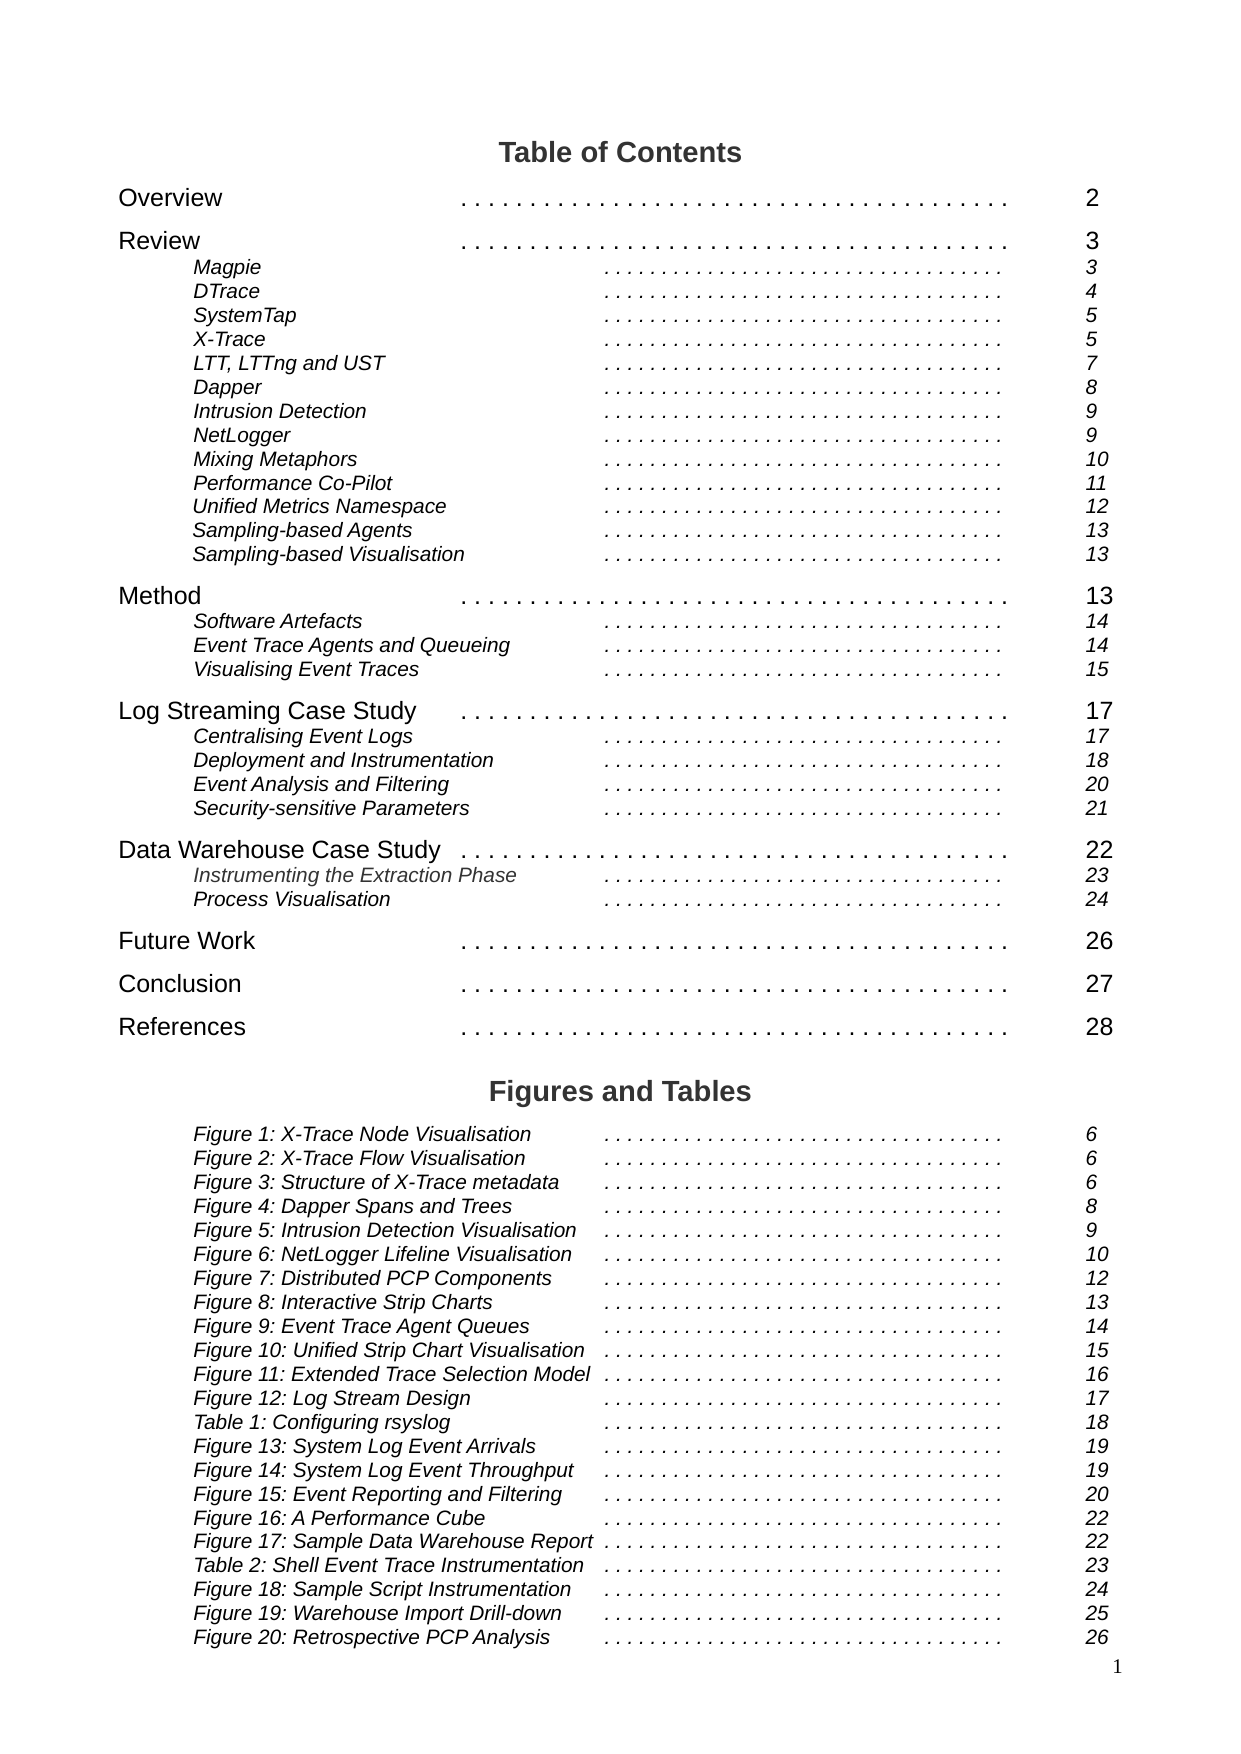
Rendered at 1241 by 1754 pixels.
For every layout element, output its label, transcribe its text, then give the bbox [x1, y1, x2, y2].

table_cell 26 [1010, 926, 1120, 954]
table_cell [118, 212, 1120, 226]
table_cell Figure 9: Event Trace Agent Queues Figure 10: Unified Strip Chart Visualisation Figure 11: Extended Trace Selection Model [118, 1314, 599, 1386]
table_cell 17 18 19 19 20 [1010, 1386, 1120, 1505]
table_cell 23 24 [1010, 863, 1120, 911]
text Table of Contents [118, 135, 1122, 168]
table_cell 17 [1010, 696, 1120, 724]
table_header Overview [118, 183, 459, 212]
table_cell 3 4 5 5 7 8 9 9 10 11 12 13 13 [1010, 255, 1120, 566]
table_header Figure 1: X-Trace Node Visualisation Figure 2: X-Trace Flow Visualisation Figure 3: Structure of X-Trace metadata Figure 4: Dapper Spans and Trees Figure 5: Intrusion Detection Visualisation Figure 6: NetLogger Lifeline Visualisation Figure 7: Distributed PCP Components Figure 8: Interactive Strip Charts [118, 1122, 599, 1314]
table_cell 26 [1010, 1625, 1120, 1649]
table_cell 3 [1010, 226, 1120, 255]
table_cell . . . . . . . . . . . . . . . . . . . . . . . . . . . . . . . . . . . . . . . . . . . . . . . . . . . . . . . . . . . . . . . . . . . . . . . . . . . . . . . . . . . . . . . . . . . . . . . . . . . . . . . . . . . . . . . . . . . . . . . . . . . . . . . . . . . . . . . . . . . . . . . . . . . . . . . . . . . . . . . . . . . . . . . . . . . . . . . [599, 1505, 1010, 1625]
table_cell References [118, 1012, 459, 1041]
table_cell [118, 954, 1120, 969]
table_cell . . . . . . . . . . . . . . . . . . . . . . . . . . . . . . . . . . . . . . . . [459, 969, 1010, 997]
table_cell Figure 16: A Performance Cube Figure 17: Sample Data Warehouse Report Table 2: Shell Event Trace Instrumentation Figure 18: Sample Script Instrumentation Figure 19: Warehouse Import Drill-down [118, 1505, 599, 1625]
table_cell 17 18 20 21 [1010, 724, 1120, 820]
table_cell Figure 12: Log Stream Design Table 1: Configuring rsyslog Figure 13: System Log Event Arrivals Figure 14: System Log Event Throughput Figure 15: Event Reporting and Filtering [118, 1386, 599, 1505]
table_cell [118, 998, 1120, 1012]
table_header . . . . . . . . . . . . . . . . . . . . . . . . . . . . . . . . . . . . . . . . . . . . . . . . . . . . . . . . . . . . . . . . . . . . . . . . . . . . . . . . . . . . . . . . . . . . . . . . . . . . . . . . . . . . . . . . . . . . . . . . . . . . . . . . . . . . . . . . . . . . . . . . . . . . . . . . . . . . . . . . . . . . . . . . . . . . . . . . . . . . . . . . . . . . . . . . . . . . . . . . . . . . . . . . . . . . . . . . . . . . . . . . . . . . . . . . . . . . . . . . . . . . . . . . . . . . . . . . . . . . . . . . . . . . . . . . . . . . . . . . [599, 1122, 1010, 1314]
table_cell Software Artefacts Event Trace Agents and Queueing Visualising Event Traces [118, 609, 599, 681]
text Figures and Tables [118, 1074, 1122, 1108]
table_cell Review [118, 226, 459, 255]
table_cell Future Work [118, 926, 459, 954]
table_cell Data Warehouse Case Study [118, 835, 459, 863]
table_cell . . . . . . . . . . . . . . . . . . . . . . . . . . . . . . . . . . . . . . . . [459, 835, 1010, 863]
table_cell 22 [1010, 835, 1120, 863]
table_cell Conclusion [118, 969, 459, 997]
table_cell . . . . . . . . . . . . . . . . . . . . . . . . . . . . . . . . . . . . . . . . [459, 581, 1010, 609]
table_cell . . . . . . . . . . . . . . . . . . . . . . . . . . . . . . . . . . . . . . . . . . . . . . . . . . . . . . . . . . . . . . . . . . . . . . . . . . . . . . . . . . . . . . . . . . . . . . . . . . . . . . . . . [599, 1314, 1010, 1386]
table_cell . . . . . . . . . . . . . . . . . . . . . . . . . . . . . . . . . . . . . . . . [459, 1012, 1010, 1041]
table_cell 14 14 15 [1010, 609, 1120, 681]
table_header 2 [1010, 183, 1120, 212]
table_cell 27 [1010, 969, 1120, 997]
table_cell Figure 20: Retrospective PCP Analysis [118, 1625, 599, 1649]
table_header 6 6 6 8 9 10 12 13 [1010, 1122, 1120, 1314]
table_cell Centralising Event Logs Deployment and Instrumentation Event Analysis and Filtering Security-sensitive Parameters [118, 724, 599, 820]
table_cell . . . . . . . . . . . . . . . . . . . . . . . . . . . . . . . . . . . [599, 1625, 1010, 1649]
table_cell . . . . . . . . . . . . . . . . . . . . . . . . . . . . . . . . . . . . . . . . [459, 226, 1010, 255]
table_cell 28 [1010, 1012, 1120, 1041]
table_cell . . . . . . . . . . . . . . . . . . . . . . . . . . . . . . . . . . . . . . . . . . . . . . . . . . . . . . . . . . . . . . . . . . . . . . . . . . . . . . . . . . . . . . . . . . . . . . . . . . . . . . . . . [599, 609, 1010, 681]
table_cell . . . . . . . . . . . . . . . . . . . . . . . . . . . . . . . . . . . . . . . . . . . . . . . . . . . . . . . . . . . . . . . . . . . . . . . . . . . . . . . . . . . . . . . . . . . . . . . . . . . . . . . . . . . . . . . . . . . . . . . . . . . . . . . . . . . . . . . . . . . . [599, 724, 1010, 820]
table_cell . . . . . . . . . . . . . . . . . . . . . . . . . . . . . . . . . . . . . . . . . . . . . . . . . . . . . . . . . . . . . . . . . . . . . . . . . . . . . . . . . . . . . . . . . . . . . . . . . . . . . . . . . . . . . . . . . . . . . . . . . . . . . . . . . . . . . . . . . . . . . . . . . . . . . . . . . . . . . . . . . . . . . . . . . . . . . . . . . . . . . . . . . . . . . . . . . . . . . . . . . . . . . . . . . . . . . . . . . . . . . . . . . . . . . . . . . . . . . . . . . . . . . . . . . . . . . . . . . . . . . . . . . . . . . . . . . . . . . . . . . . . . . . . . . . . . . . . . . . . . . . . . . . . . . . . . . . . . . . . . . . . . . . . . . . . . . . . . . . . . . . . . . . . . . . . . . . . . . . . . . . . . . . . . . . . . . . . . . . . . . . . . . . . . . . . . . . . . . . . . . . . . . . . . . . . . . . . . . . . . . . . . . . . . . . . . . . . . . . . . . . . . . . . . . . . . . . . [599, 255, 1010, 566]
table_cell . . . . . . . . . . . . . . . . . . . . . . . . . . . . . . . . . . . . . . . . . . . . . . . . . . . . . . . . . . . . . . . . . . . . . . . . . . . . . . . . . . . . . . . . . . . . . . . . . . . . . . . . . . . . . . . . . . . . . . . . . . . . . . . . . . . . . . . . . . . . . . . . . . . . . . . . . . . . . . . . . . . . . . . . . . . . . . . [599, 1386, 1010, 1505]
table_cell 22 22 23 24 25 [1010, 1505, 1120, 1625]
table_cell [118, 911, 1120, 926]
table_header . . . . . . . . . . . . . . . . . . . . . . . . . . . . . . . . . . . . . . . . [459, 183, 1010, 212]
table_cell [118, 566, 1120, 581]
table_cell Magpie DTrace SystemTap X-Trace LTT, LTTng and UST Dapper Intrusion Detection NetLogger Mixing Metaphors Performance Co-Pilot Unified Metrics Namespace Sampling-based Agents Sampling-based Visualisation [118, 255, 599, 566]
table_cell [118, 681, 1120, 696]
table_cell Log Streaming Case Study [118, 696, 459, 724]
table_cell [118, 820, 1120, 834]
table_cell . . . . . . . . . . . . . . . . . . . . . . . . . . . . . . . . . . . . . . . . [459, 926, 1010, 954]
table_cell . . . . . . . . . . . . . . . . . . . . . . . . . . . . . . . . . . . . . . . . . . . . . . . . . . . . . . . . . . . . . . . . . . . . . . [599, 863, 1010, 911]
table_cell Method [118, 581, 459, 609]
table_cell 14 15 16 [1010, 1314, 1120, 1386]
table_cell Instrumenting the Extraction Phase Process Visualisation [118, 863, 599, 911]
table_cell . . . . . . . . . . . . . . . . . . . . . . . . . . . . . . . . . . . . . . . . [459, 696, 1010, 724]
table_cell 13 [1010, 581, 1120, 609]
